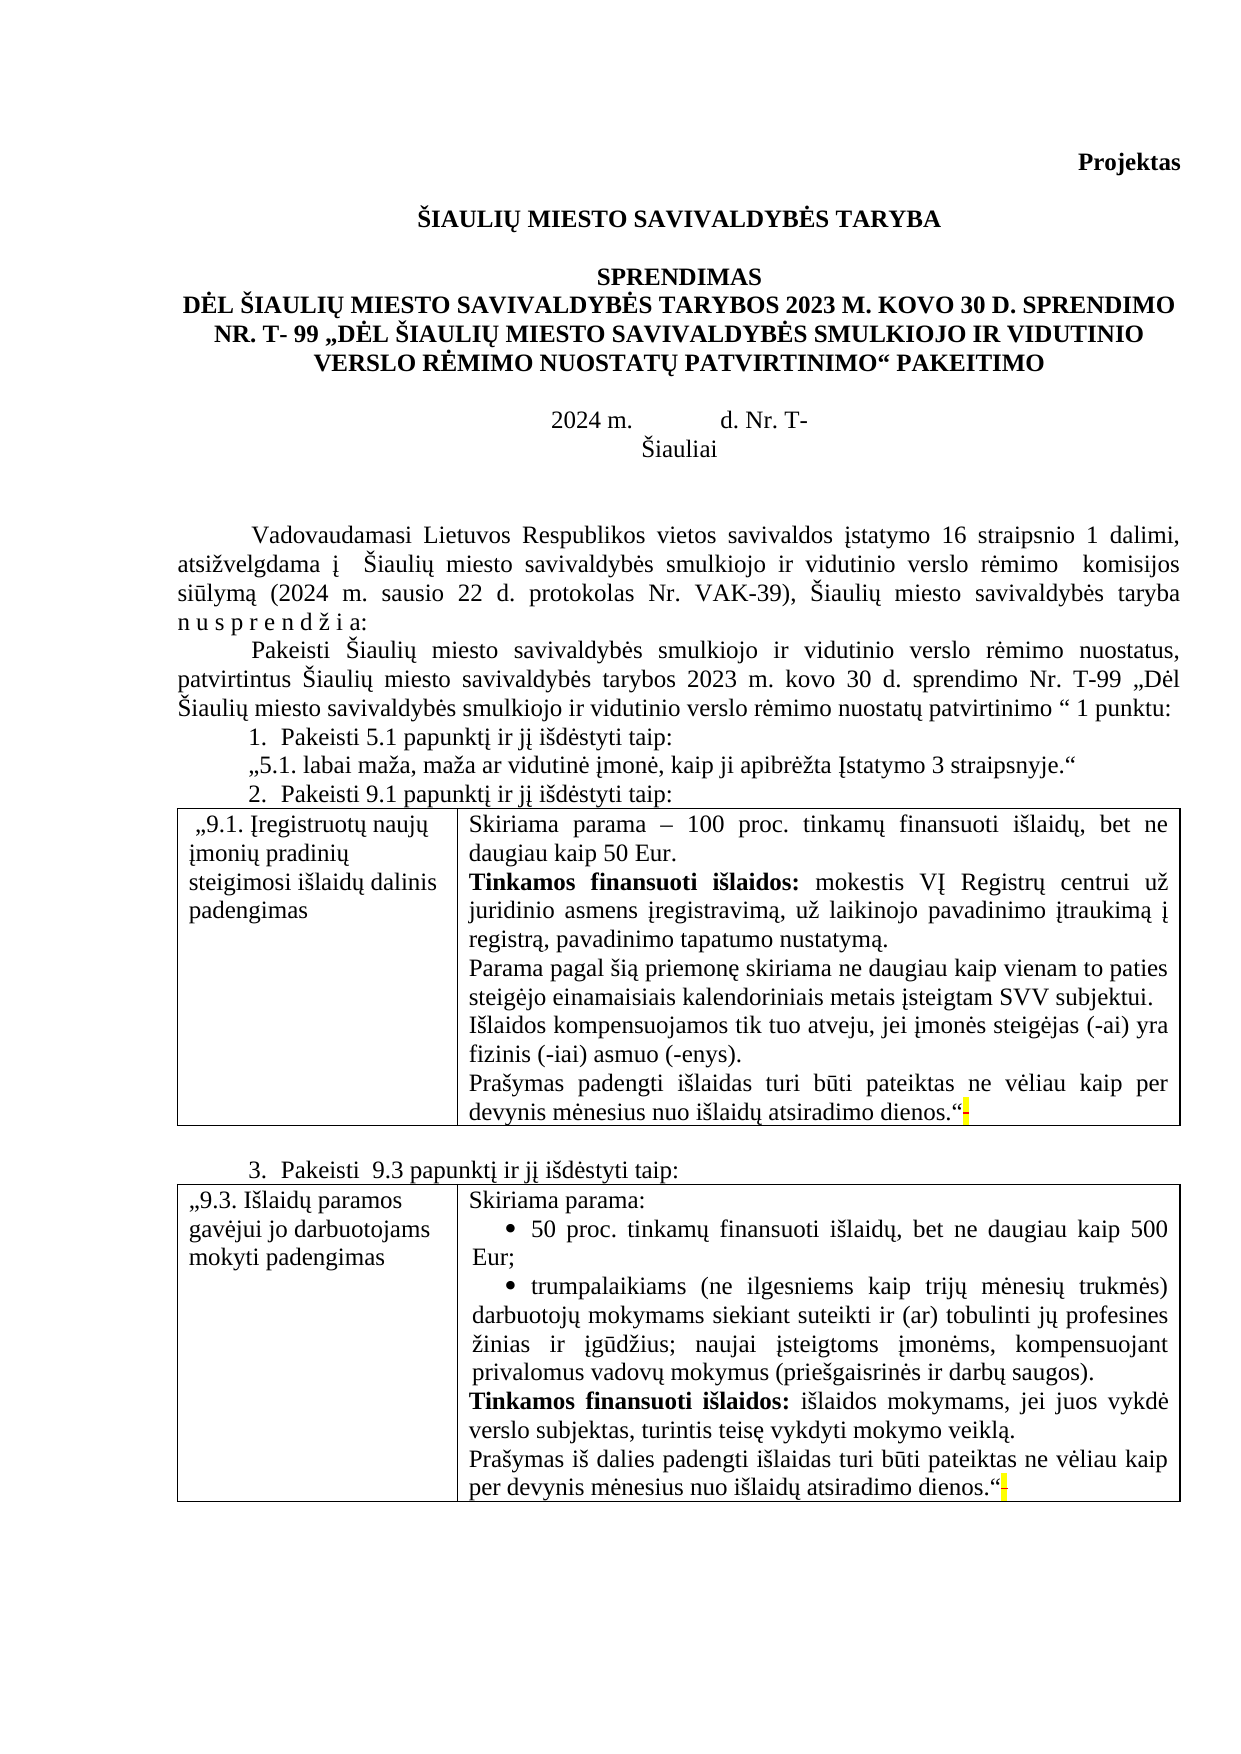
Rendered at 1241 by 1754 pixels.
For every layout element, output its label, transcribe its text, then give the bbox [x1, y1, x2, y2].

table_header Skiriama parama – 100 proc. tinkamų finansuoti išlaidų, bet ne daugiau kaip 50 Eur. Tinkamos finansuoti išlaidos: mokestis VĮ Registrų centrui už juridinio asmens įregistravimą, už laikinojo pavadinimo įtraukimą į registrą, pavadinimo tapatumo nustatymą. Parama pagal šią priemonę skiriama ne daugiau kaip vienam to paties steigėjo einamaisiais kalendoriniais metais įsteigtam SVV subjektui. Išlaidos kompensuojamos tik tuo atveju, jei įmonės steigėjas (-ai) yra fizinis (-iai) asmuo (-enys). Prašymas padengti išlaidas turi būti pateiktas ne vėliau kaip per devynis mėnesius nuo išlaidų atsiradimo dienos.“ [458, 809, 1179, 1125]
text SPRENDIMAS [177, 262, 1181, 291]
text Vadovaudamasi Lietuvos Respublikos vietos savivaldos įstatymo 16 straipsnio 1 dalimi, atsižvelgdama į Šiaulių miesto savivaldybės smulkiojo ir vidutinio verslo rėmimo komisijos siūlymą (2024 m. sausio 22 d. protokolas Nr. VAK-39), Šiaulių miesto savivaldybės taryba nusprendžia: [177, 521, 1181, 636]
text 1. Pakeisti 5.1 papunktį ir jį išdėstyti taip: [248, 722, 1181, 751]
text ŠIAULIŲ MIESTO SAVIVALDYBĖS TARYBA [177, 204, 1181, 233]
text DĖL ŠIAULIŲ MIESTO SAVIVALDYBĖS TARYBOS 2023 M. KOVO 30 D. SPRENDIMO NR. T- 99 „DĖL ŠIAULIŲ MIESTO SAVIVALDYBĖS SMULKIOJO IR VIDUTINIO VERSLO RĖMIMO NUOSTATŲ PATVIRTINIMO“ PAKEITIMO [177, 291, 1181, 377]
text 2024 m. d. Nr. T- [177, 406, 1181, 434]
text „5.1. labai maža, maža ar vidutinė įmonė, kaip ji apibrėžta Įstatymo 3 straipsnyje.“ [177, 751, 1181, 779]
table_header „9.3. Išlaidų paramos gavėjui jo darbuotojams mokyti padengimas [178, 1185, 457, 1501]
table_header „9.1. Įregistruotų naujų įmonių pradinių steigimosi išlaidų dalinis padengimas [178, 809, 457, 1125]
text Šiauliai [177, 434, 1181, 463]
text 3. Pakeisti 9.3 papunktį ir jį išdėstyti taip: [248, 1155, 1181, 1184]
table_header Skiriama parama:  50 proc. tinkamų finansuoti išlaidų, bet ne daugiau kaip 500 Eur;  trumpalaikiams (ne ilgesniems kaip trijų mėnesių trukmės) darbuotojų mokymams siekiant suteikti ir (ar) tobulinti jų profesines žinias ir įgūdžius; naujai įsteigtoms įmonėms, kompensuojant privalomus vadovų mokymus (priešgaisrinės ir darbų saugos). Tinkamos finansuoti išlaidos: išlaidos mokymams, jei juos vykdė verslo subjektas, turintis teisę vykdyti mokymo veiklą. Prašymas iš dalies padengti išlaidas turi būti pateiktas ne vėliau kaip per devynis mėnesius nuo išlaidų atsiradimo dienos.“ [458, 1185, 1179, 1501]
text Projektas [717, 147, 1181, 176]
text Pakeisti Šiaulių miesto savivaldybės smulkiojo ir vidutinio verslo rėmimo nuostatus, patvirtintus Šiaulių miesto savivaldybės tarybos 2023 m. kovo 30 d. sprendimo Nr. T-99 „Dėl Šiaulių miesto savivaldybės smulkiojo ir vidutinio verslo rėmimo nuostatų patvirtinimo “ 1 punktu: [177, 636, 1181, 722]
text 2. Pakeisti 9.1 papunktį ir jį išdėstyti taip: [248, 779, 1181, 808]
